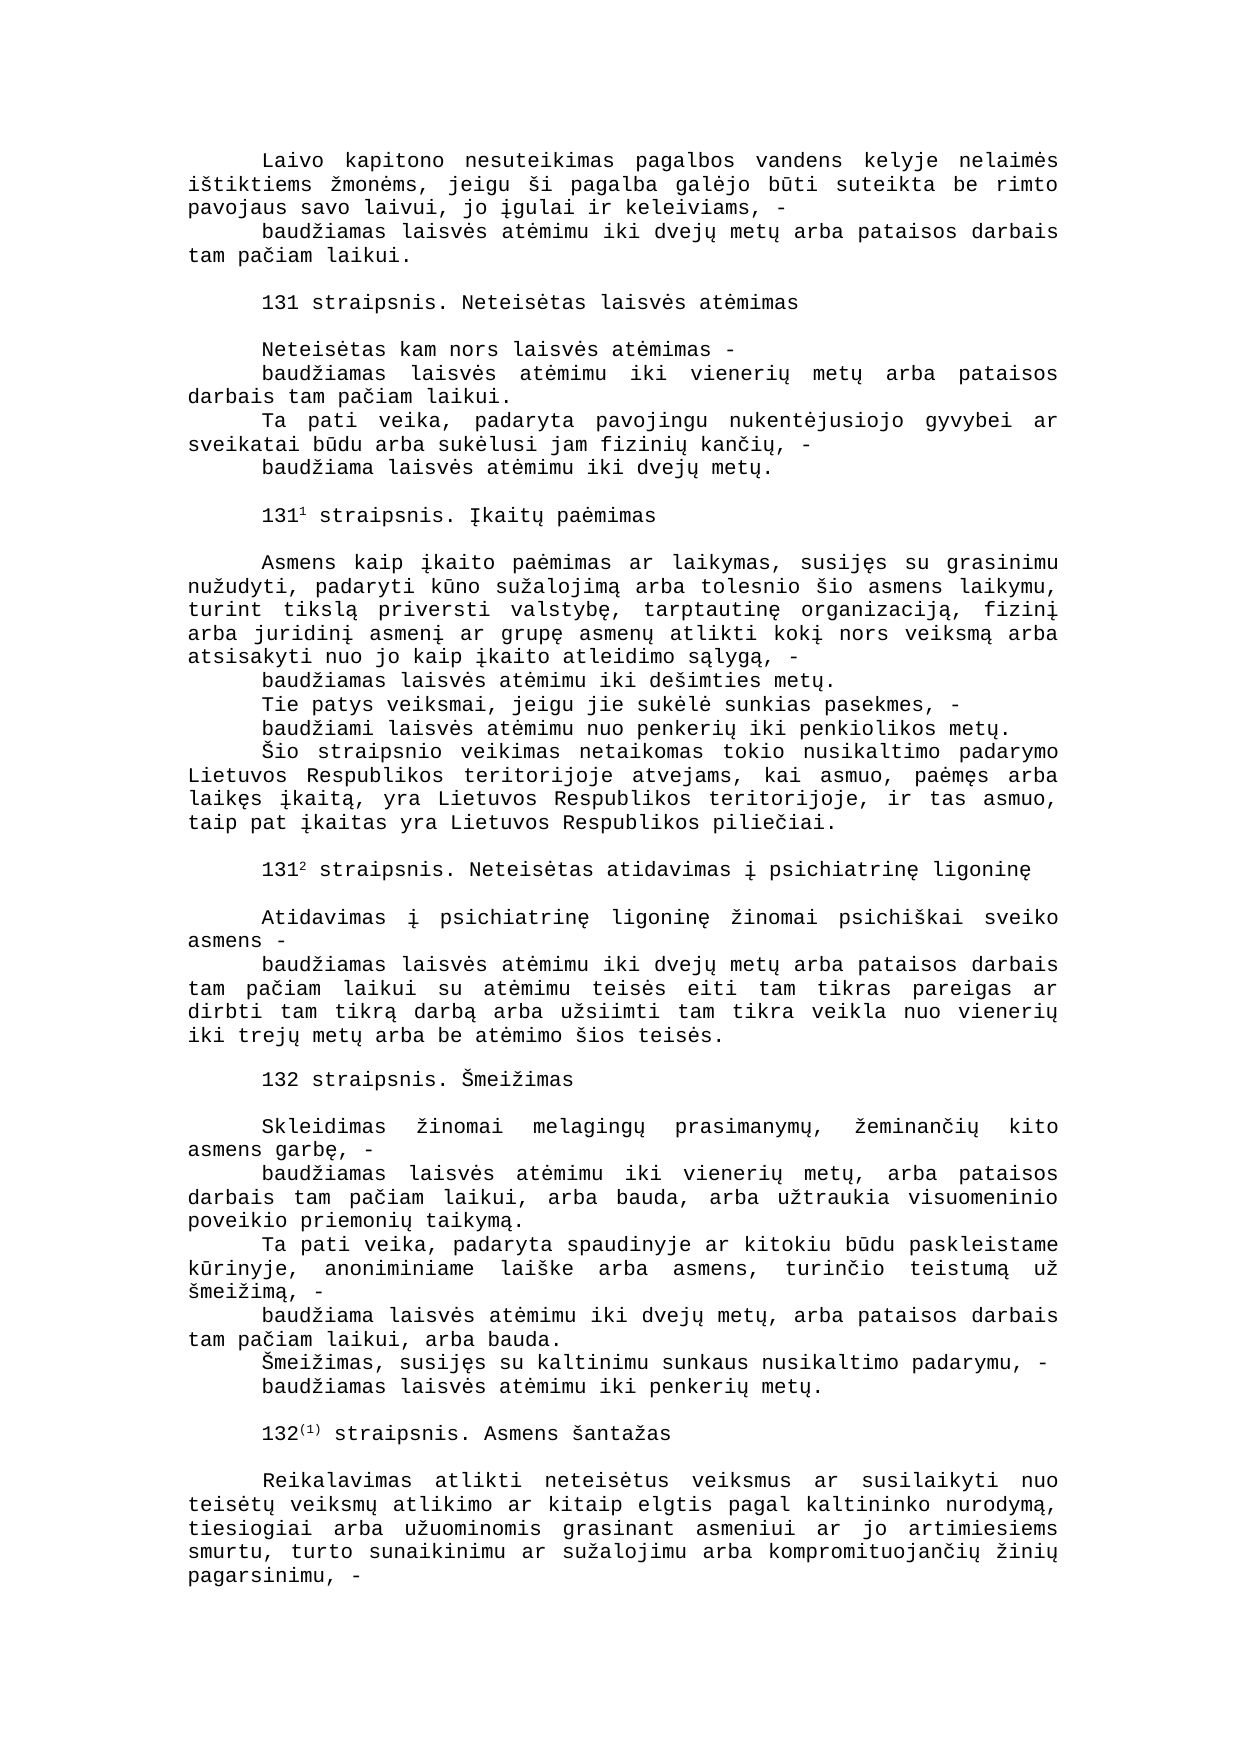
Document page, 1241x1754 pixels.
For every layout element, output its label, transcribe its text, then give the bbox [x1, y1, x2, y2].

text Asmens kaip įkaito paėmimas ar laikymas, susijęs su grasinimu nužudyti, padaryti kūno sužalojimą arba tolesnio šio asmens laikymu, turint tikslą priversti valstybę, tarptautinę organizaciją, fizinį arba juridinį asmenį ar grupę asmenų atlikti kokį nors veiksmą arba atsisakyti nuo jo kaip įkaito atleidimo sąlygą, - [187, 552, 1059, 670]
text baudžiama laisvės atėmimu iki dvejų metų, arba pataisos darbais tam pačiam laikui, arba bauda. [187, 1305, 1059, 1352]
text Atidavimas į psichiatrinę ligoninę žinomai psichiškai sveiko asmens - [187, 907, 1059, 954]
text Reikalavimas atlikti neteisėtus veiksmus ar susilaikyti nuo teisėtų veiksmų atlikimo ar kitaip elgtis pagal kaltininko nurodymą, tiesiogiai arba užuominomis grasinant asmeniui ar jo artimiesiems smurtu, turto sunaikinimu ar sužalojimu arba kompromituojančių žinių pagarsinimu, - [187, 1471, 1059, 1589]
text 1312 straipsnis. Neteisėtas atidavimas į psichiatrinę ligoninę [261, 859, 1059, 883]
text Šmeižimas, susijęs su kaltinimu sunkaus nusikaltimo padarymu, - [187, 1352, 1059, 1376]
text Tie patys veiksmai, jeigu jie sukėlė sunkias pasekmes, - [187, 694, 1059, 717]
text baudžiamas laisvės atėmimu iki vienerių metų, arba pataisos darbais tam pačiam laikui, arba bauda, arba užtraukia visuomeninio poveikio priemonių taikymą. [187, 1163, 1059, 1234]
text 1311 straipsnis. Įkaitų paėmimas [205, 505, 1059, 528]
text baudžiamas laisvės atėmimu iki dvejų metų arba pataisos darbais tam pačiam laikui su atėmimu teisės eiti tam tikras pareigas ar dirbti tam tikrą darbą arba užsiimti tam tikra veikla nuo vienerių iki trejų metų arba be atėmimo šios teisės. [187, 954, 1059, 1048]
text 131 straipsnis. Neteisėtas laisvės atėmimas [205, 292, 1059, 316]
text Ta pati veika, padaryta pavojingu nukentėjusiojo gyvybei ar sveikatai būdu arba sukėlusi jam fizinių kančių, - [187, 410, 1059, 457]
text Ta pati veika, padaryta spaudinyje ar kitokiu būdu paskleistame kūrinyje, anoniminiame laiške arba asmens, turinčio teistumą už šmeižimą, - [187, 1234, 1059, 1305]
text baudžiamas laisvės atėmimu iki vienerių metų arba pataisos darbais tam pačiam laikui. [187, 363, 1059, 410]
text baudžiama laisvės atėmimu iki dvejų metų. [187, 457, 1059, 481]
text Laivo kapitono nesuteikimas pagalbos vandens kelyje nelaimės ištiktiems žmonėms, jeigu ši pagalba galėjo būti suteikta be rimto pavojaus savo laivui, jo įgulai ir keleiviams, - [187, 150, 1059, 221]
text 132 straipsnis. Šmeižimas [209, 1068, 1059, 1092]
text baudžiamas laisvės atėmimu iki penkerių metų. [187, 1376, 1059, 1399]
text Šio straipsnio veikimas netaikomas tokio nusikaltimo padarymo Lietuvos Respublikos teritorijoje atvejams, kai asmuo, paėmęs arba laikęs įkaitą, yra Lietuvos Respublikos teritorijoje, ir tas asmuo, taip pat įkaitas yra Lietuvos Respublikos piliečiai. [187, 741, 1059, 836]
text baudžiamas laisvės atėmimu iki dešimties metų. [207, 670, 1059, 694]
text baudžiami laisvės atėmimu nuo penkerių iki penkiolikos metų. [187, 717, 1059, 741]
text Neteisėtas kam nors laisvės atėmimas - [205, 339, 1059, 363]
text Skleidimas žinomai melagingų prasimanymų, žeminančių kito asmens garbę, - [187, 1116, 1059, 1163]
text 132(1) straipsnis. Asmens šantažas [187, 1423, 1059, 1447]
text baudžiamas laisvės atėmimu iki dvejų metų arba pataisos darbais tam pačiam laikui. [187, 221, 1059, 268]
